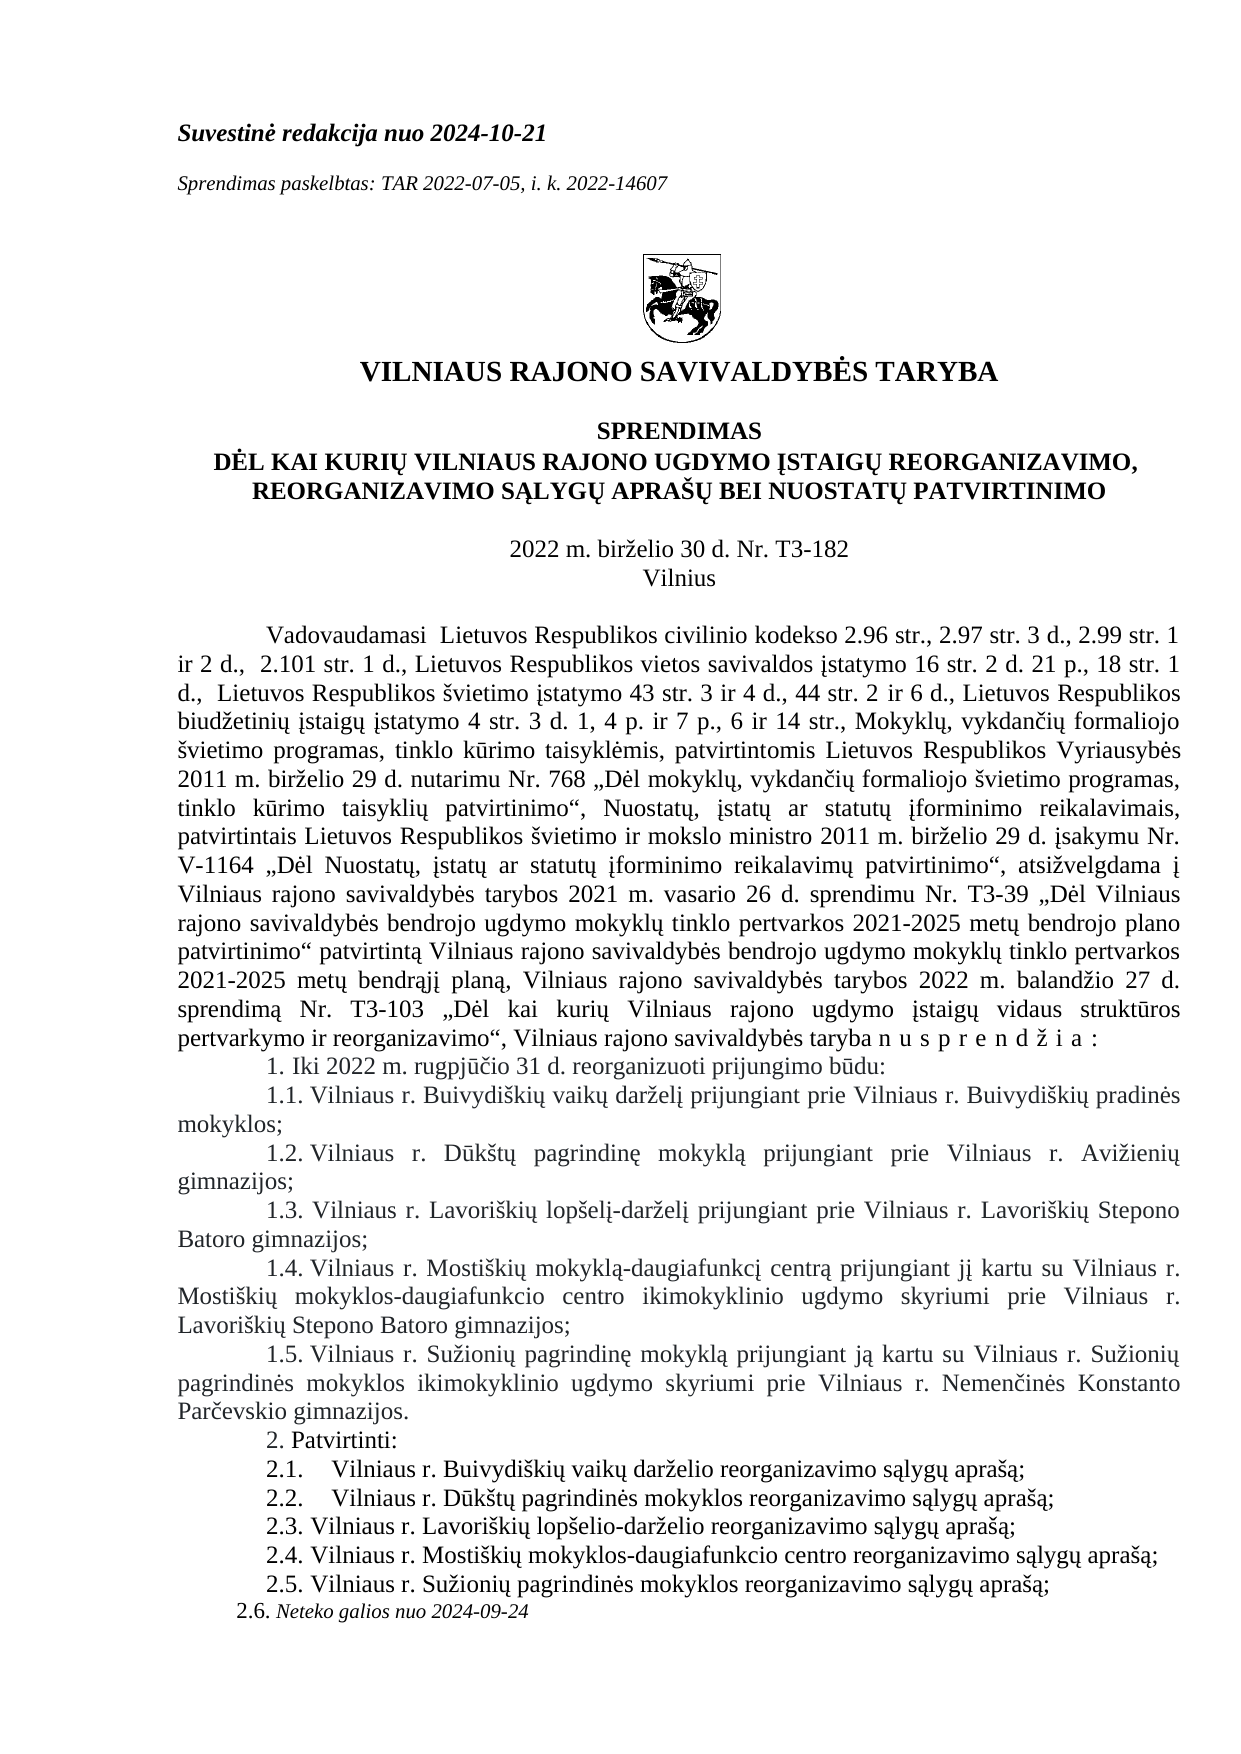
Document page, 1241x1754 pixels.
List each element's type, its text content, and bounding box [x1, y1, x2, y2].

text Sprendimas paskelbtas: TAR 2022-07-05, i. k. 2022-14607 [177, 171, 1181, 195]
text VILNIAUS RAJONO SAVIVALDYBĖS TARYBA [177, 354, 1181, 388]
text 2.1. Vilniaus r. Buivydiškių vaikų darželio reorganizavimo sąlygų aprašą; [266, 1454, 1181, 1483]
text 1. Iki 2022 m. rugpjūčio 31 d. reorganizuoti prijungimo būdu: [177, 1051, 1181, 1080]
text 2022 m. birželio 30 d. Nr. T3-182 [177, 534, 1181, 563]
text SPRENDIMAS [177, 416, 1181, 445]
text 1.4. Vilniaus r. Mostiškių mokyklą-daugiafunkcį centrą prijungiant jį kartu su Vilniaus r. Mostiškių mokyklos-daugiafunkcio centro ikimokyklinio ugdymo skyriumi prie Vilniaus r. Lavoriškių Stepono Batoro gimnazijos; [177, 1253, 1181, 1339]
text 1.3. Vilniaus r. Lavoriškių lopšelį-darželį prijungiant prie Vilniaus r. Lavoriškių Stepono Batoro gimnazijos; [177, 1195, 1181, 1253]
text Suvestinė redakcija nuo 2024-10-21 [177, 118, 1181, 147]
text DĖL KAI KURIŲ VILNIAUS RAJONO UGDYMO ĮSTAIGŲ REORGANIZAVIMO, REORGANIZAVIMO SĄLYGŲ APRAŠŲ BEI NUOSTATŲ PATVIRTINIMO [177, 445, 1181, 505]
text 2.4. Vilniaus r. Mostiškių mokyklos-daugiafunkcio centro reorganizavimo sąlygų aprašą; [177, 1540, 1181, 1569]
text 2. Patvirtinti: [177, 1425, 1181, 1454]
text Vilnius [177, 563, 1181, 591]
text 1.5. Vilniaus r. Sužionių pagrindinę mokyklą prijungiant ją kartu su Vilniaus r. Sužionių pagrindinės mokyklos ikimokyklinio ugdymo skyriumi prie Vilniaus r. Nemenčinės Konstanto Parčevskio gimnazijos. [177, 1339, 1181, 1425]
text 2.5. Vilniaus r. Sužionių pagrindinės mokyklos reorganizavimo sąlygų aprašą; [177, 1569, 1181, 1598]
text 2.2. Vilniaus r. Dūkštų pagrindinės mokyklos reorganizavimo sąlygų aprašą; [266, 1483, 1181, 1511]
text 2.6. Neteko galios nuo 2024-09-24 [177, 1598, 1181, 1624]
text Vadovaudamasi Lietuvos Respublikos civilinio kodekso 2.96 str., 2.97 str. 3 d., 2.99 str. 1 ir 2 d., 2.101 str. 1 d., Lietuvos Respublikos vietos savivaldos įstatymo 16 str. 2 d. 21 p., 18 str. 1 d., Lietuvos Respublikos švietimo įstatymo 43 str. 3 ir 4 d., 44 str. 2 ir 6 d., Lietuvos Respublikos biudžetinių įstaigų įstatymo 4 str. 3 d. 1, 4 p. ir 7 p., 6 ir 14 str., Mokyklų, vykdančių formaliojo švietimo programas, tinklo kūrimo taisyklėmis, patvirtintomis Lietuvos Respublikos Vyriausybės 2011 m. birželio 29 d. nutarimu Nr. 768 „Dėl mokyklų, vykdančių formaliojo švietimo programas, tinklo kūrimo taisyklių patvirtinimo“, Nuostatų, įstatų ar statutų įforminimo reikalavimais, patvirtintais Lietuvos Respublikos švietimo ir mokslo ministro 2011 m. birželio 29 d. įsakymu Nr. V-1164 „Dėl Nuostatų, įstatų ar statutų įforminimo reikalavimų patvirtinimo“, atsižvelgdama į Vilniaus rajono savivaldybės tarybos 2021 m. vasario 26 d. sprendimu Nr. T3-39 „Dėl Vilniaus rajono savivaldybės bendrojo ugdymo mokyklų tinklo pertvarkos 2021-2025 metų bendrojo plano patvirtinimo“ patvirtintą Vilniaus rajono savivaldybės bendrojo ugdymo mokyklų tinklo pertvarkos 2021-2025 metų bendrąjį planą, Vilniaus rajono savivaldybės tarybos 2022 m. balandžio 27 d. sprendimą Nr. T3-103 „Dėl kai kurių Vilniaus rajono ugdymo įstaigų vidaus struktūros pertvarkymo ir reorganizavimo“, Vilniaus rajono savivaldybės taryba nusprendžia: [177, 620, 1181, 1051]
text 1.2. Vilniaus r. Dūkštų pagrindinę mokyklą prijungiant prie Vilniaus r. Avižienių gimnazijos; [177, 1138, 1181, 1195]
text 2.3. Vilniaus r. Lavoriškių lopšelio-darželio reorganizavimo sąlygų aprašą; [177, 1511, 1181, 1540]
text 1.1. Vilniaus r. Buivydiškių vaikų darželį prijungiant prie Vilniaus r. Buivydiškių pradinės mokyklos; [177, 1080, 1181, 1138]
